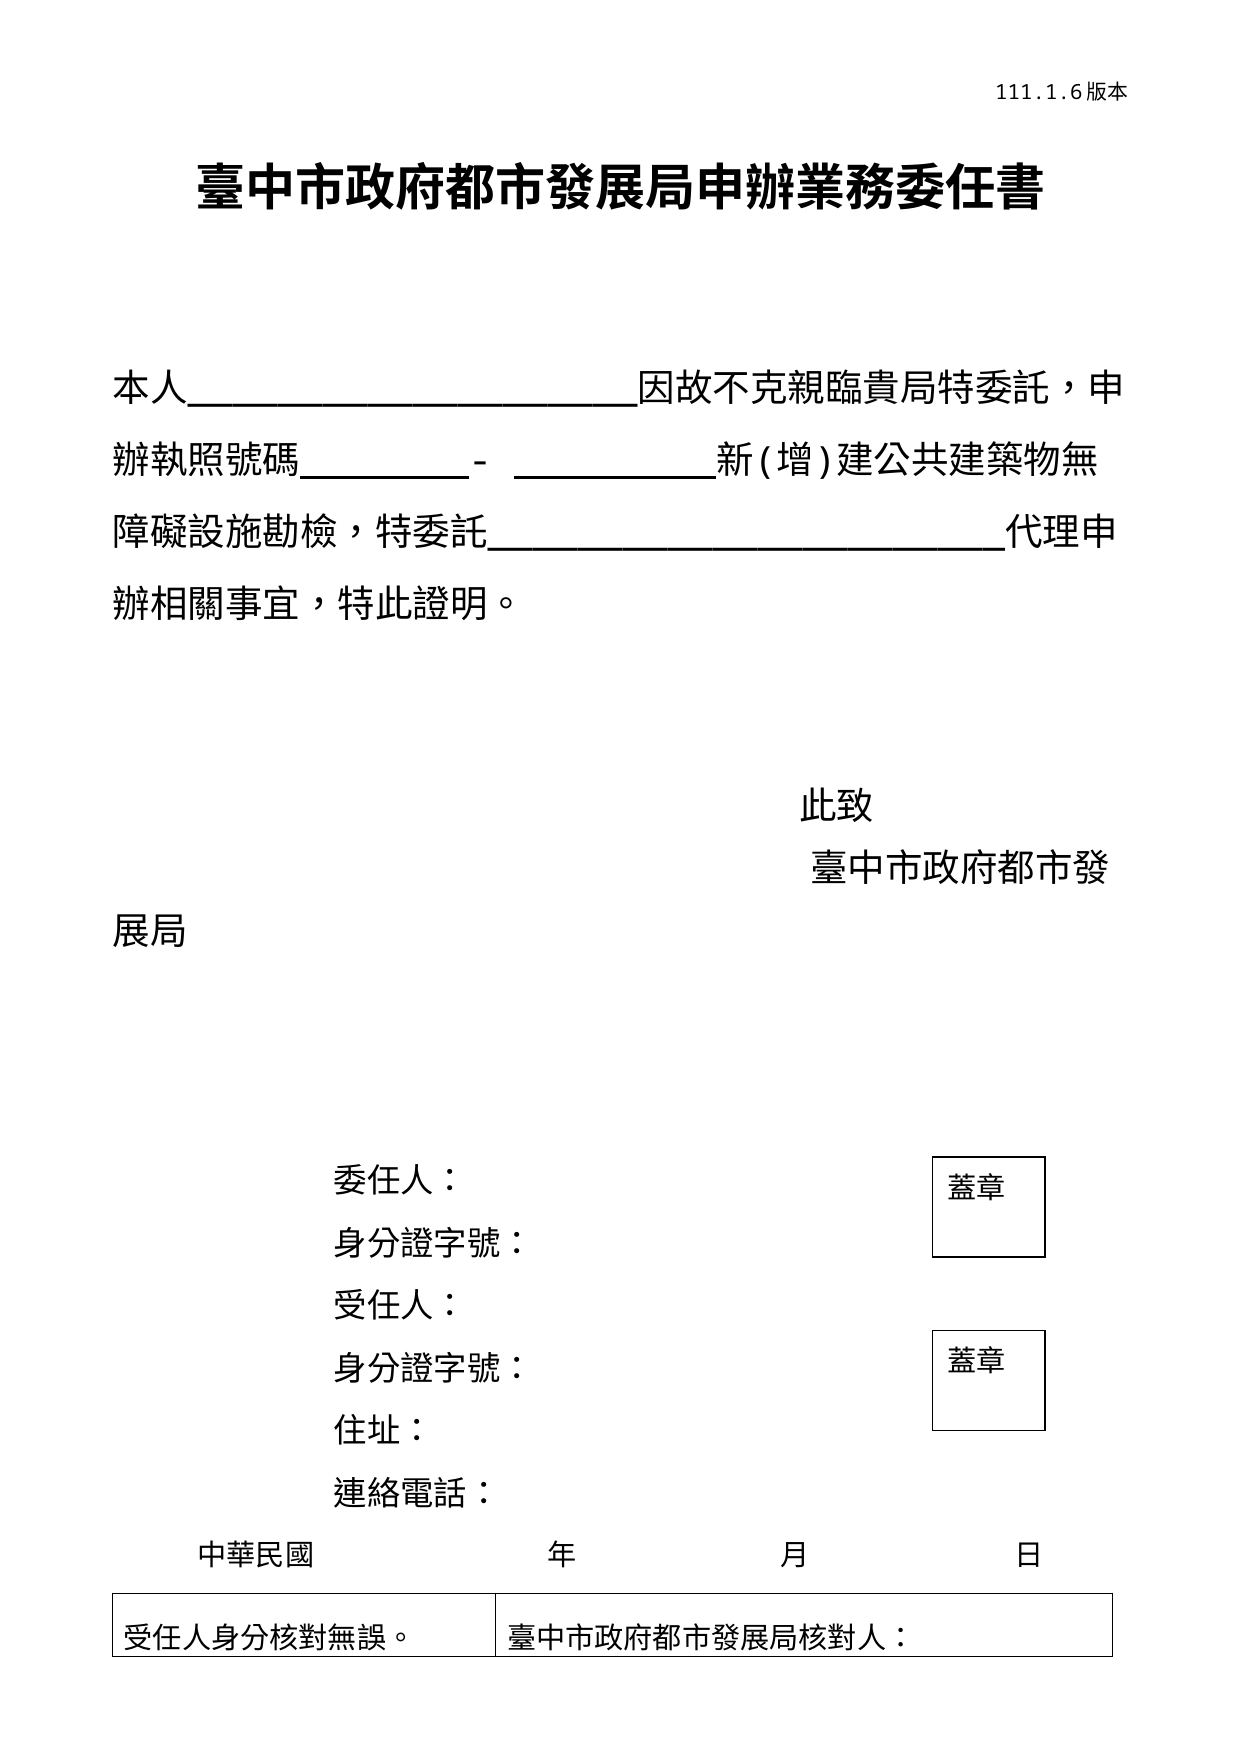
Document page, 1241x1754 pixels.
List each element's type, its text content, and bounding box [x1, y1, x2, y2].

text 住址： [334, 1386, 1128, 1449]
text 本人____________________因故不克親臨貴局特委託，申辦執照號碼 - 新(增)建公共建築物無障礙設施勘檢，特委託_______________________代理申辦相關事宜，特此證明。 [112, 343, 1128, 622]
text 身分證字號： [334, 1324, 1128, 1386]
text 身分證字號： [334, 1199, 1128, 1261]
text 中華民國 年 月 日 [112, 1511, 1128, 1574]
text 委任人： [334, 1136, 1128, 1199]
table_header 臺中市政府都市發展局核對人： [496, 1594, 1112, 1656]
table_header 受任人身分核對無誤。 [113, 1594, 495, 1656]
text 臺中市政府都市發展局申辦業務委任書 [112, 111, 1128, 236]
text 受任人： [334, 1261, 1128, 1324]
text 臺中市政府都市發展局 [112, 824, 1128, 949]
text 此致 [112, 761, 1128, 824]
text 連絡電話： [334, 1449, 1128, 1511]
